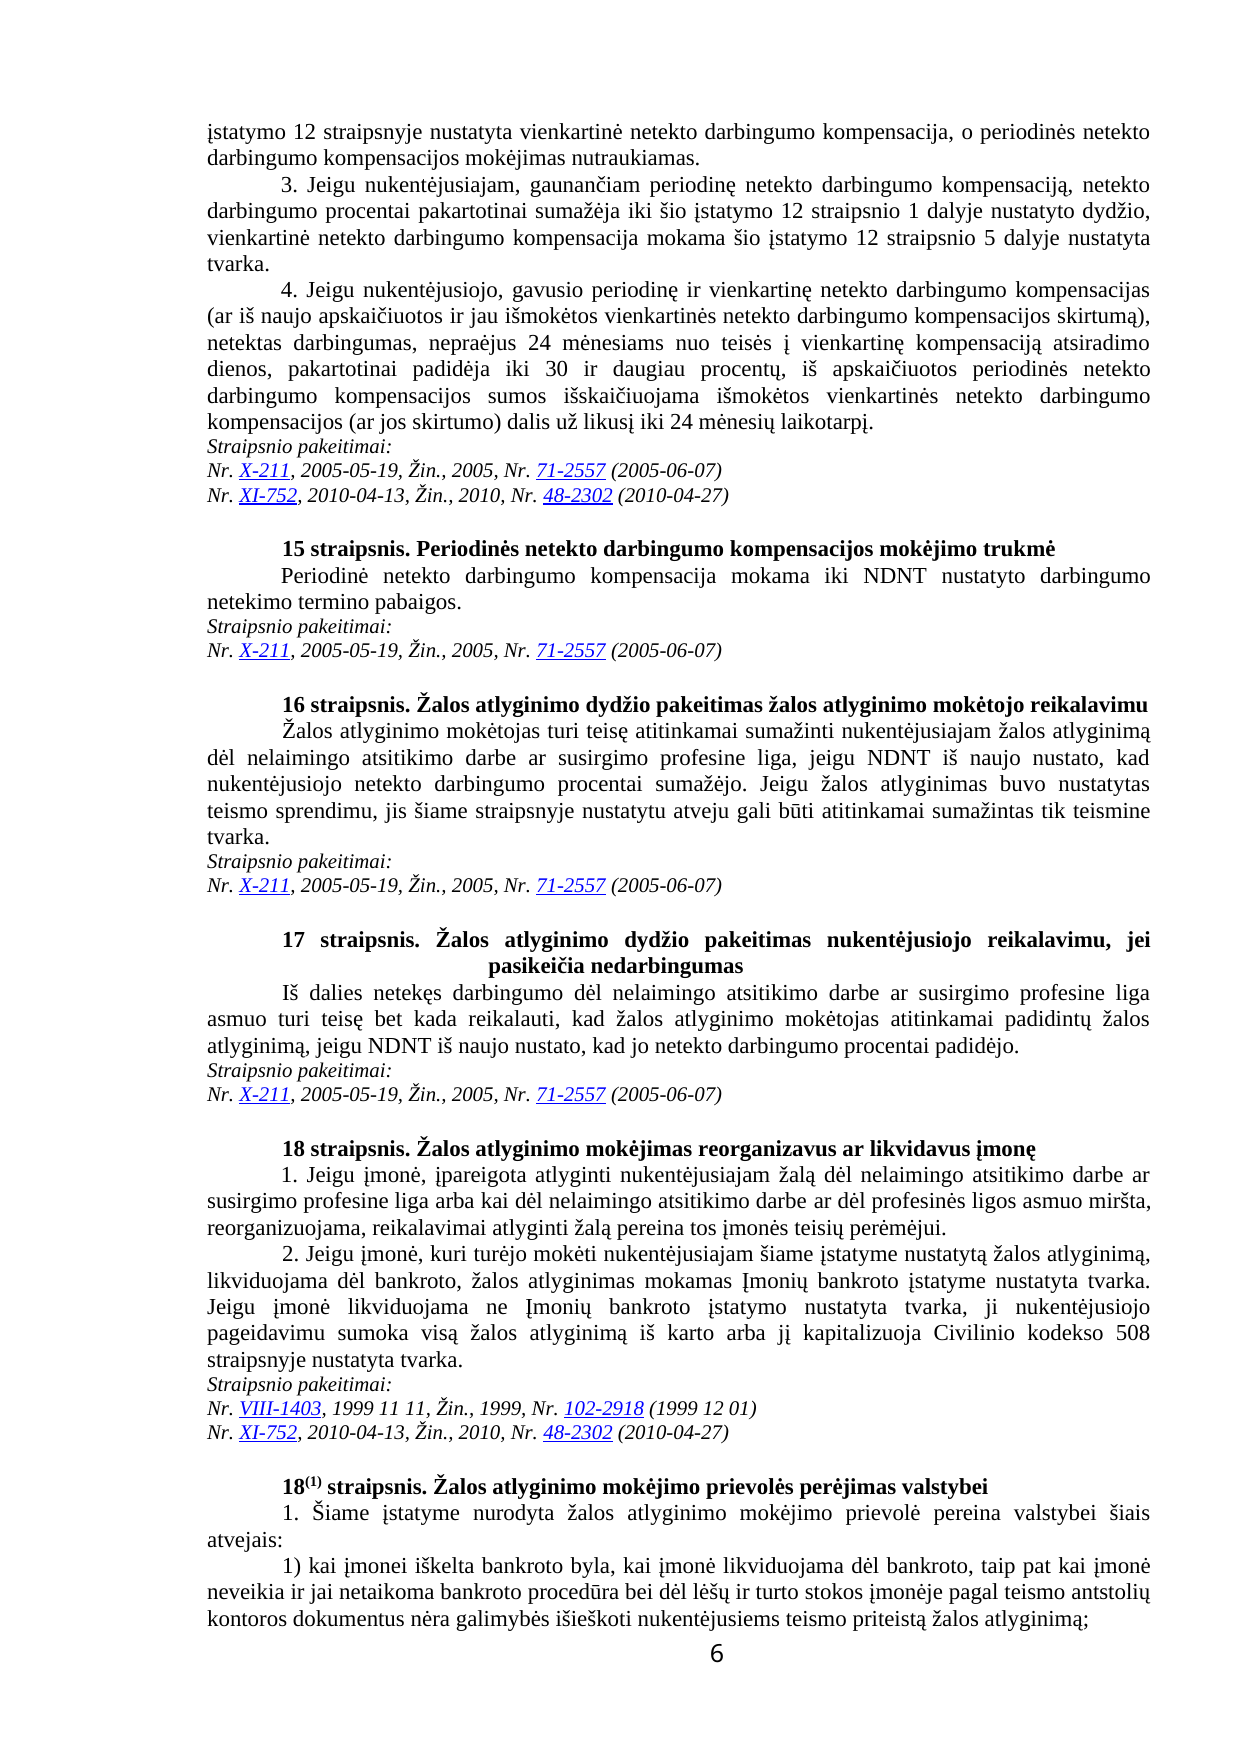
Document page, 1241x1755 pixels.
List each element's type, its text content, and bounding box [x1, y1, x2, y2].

text įstatymo 12 straipsnyje nustatyta vienkartinė netekto darbingumo kompensacija, o periodinės netekto darbingumo kompensacijos mokėjimas nutraukiamas. [207, 118, 1152, 171]
text 17 straipsnis. Žalos atlyginimo dydžio pakeitimas nukentėjusiojo reikalavimu, jei pasikeičia nedarbingumas [282, 926, 1152, 979]
text 16 straipsnis. Žalos atlyginimo dydžio pakeitimas žalos atlyginimo mokėtojo reikalavimu [282, 691, 1152, 718]
text Nr. XI-752, 2010-04-13, Žin., 2010, Nr. 48-2302 (2010-04-27) [207, 1420, 1152, 1444]
text Straipsnio pakeitimai: [207, 1372, 1152, 1396]
text Straipsnio pakeitimai: [207, 1058, 1152, 1082]
text Nr. XI-752, 2010-04-13, Žin., 2010, Nr. 48-2302 (2010-04-27) [207, 482, 1152, 507]
text Nr. X-211, 2005-05-19, Žin., 2005, Nr. 71-2557 (2005-06-07) [207, 1082, 1152, 1106]
text Nr. VIII-1403, 1999 11 11, Žin., 1999, Nr. 102-2918 (1999 12 01) [207, 1396, 1152, 1420]
text 18(1) straipsnis. Žalos atlyginimo mokėjimo prievolės perėjimas valstybei [207, 1473, 1152, 1499]
text Nr. X-211, 2005-05-19, Žin., 2005, Nr. 71-2557 (2005-06-07) [207, 458, 1152, 482]
text 1. Šiame įstatyme nurodyta žalos atlyginimo mokėjimo prievolė pereina valstybei šiais atvejais: [207, 1499, 1152, 1552]
text Žalos atlyginimo mokėtojas turi teisę atitinkamai sumažinti nukentėjusiajam žalos atlyginimą dėl nelaimingo atsitikimo darbe ar susirgimo profesine liga, jeigu NDNT iš naujo nustato, kad nukentėjusiojo netekto darbingumo procentai sumažėjo. Jeigu žalos atlyginimas buvo nustatytas teismo sprendimu, jis šiame straipsnyje nustatytu atveju gali būti atitinkamai sumažintas tik teismine tvarka. [207, 718, 1152, 849]
text 15 straipsnis. Periodinės netekto darbingumo kompensacijos mokėjimo trukmė [282, 535, 1152, 562]
text 3. Jeigu nukentėjusiajam, gaunančiam periodinę netekto darbingumo kompensaciją, netekto darbingumo procentai pakartotinai sumažėja iki šio įstatymo 12 straipsnio 1 dalyje nustatyto dydžio, vienkartinė netekto darbingumo kompensacija mokama šio įstatymo 12 straipsnio 5 dalyje nustatyta tvarka. [207, 171, 1152, 276]
text Iš dalies netekęs darbingumo dėl nelaimingo atsitikimo darbe ar susirgimo profesine liga asmuo turi teisę bet kada reikalauti, kad žalos atlyginimo mokėtojas atitinkamai padidintų žalos atlyginimą, jeigu NDNT iš naujo nustato, kad jo netekto darbingumo procentai padidėjo. [207, 979, 1152, 1058]
text 18 straipsnis. Žalos atlyginimo mokėjimas reorganizavus ar likvidavus įmonę [207, 1135, 1152, 1161]
text Straipsnio pakeitimai: [207, 434, 1152, 458]
text 2. Jeigu įmonė, kuri turėjo mokėti nukentėjusiajam šiame įstatyme nustatytą žalos atlyginimą, likviduojama dėl bankroto, žalos atlyginimas mokamas Įmonių bankroto įstatyme nustatyta tvarka. Jeigu įmonė likviduojama ne Įmonių bankroto įstatymo nustatyta tvarka, ji nukentėjusiojo pageidavimu sumoka visą žalos atlyginimą iš karto arba jį kapitalizuoja Civilinio kodekso 508 straipsnyje nustatyta tvarka. [207, 1240, 1152, 1372]
text 1) kai įmonei iškelta bankroto byla, kai įmonė likviduojama dėl bankroto, taip pat kai įmonė neveikia ir jai netaikoma bankroto procedūra bei dėl lėšų ir turto stokos įmonėje pagal teismo antstolių kontoros dokumentus nėra galimybės išieškoti nukentėjusiems teismo priteistą žalos atlyginimą; [207, 1552, 1152, 1631]
text 4. Jeigu nukentėjusiojo, gavusio periodinę ir vienkartinę netekto darbingumo kompensacijas (ar iš naujo apskaičiuotos ir jau išmokėtos vienkartinės netekto darbingumo kompensacijos skirtumą), netektas darbingumas, nepraėjus 24 mėnesiams nuo teisės į vienkartinę kompensaciją atsiradimo dienos, pakartotinai padidėja iki 30 ir daugiau procentų, iš apskaičiuotos periodinės netekto darbingumo kompensacijos sumos išskaičiuojama išmokėtos vienkartinės netekto darbingumo kompensacijos (ar jos skirtumo) dalis už likusį iki 24 mėnesių laikotarpį. [207, 276, 1152, 434]
text 1. Jeigu įmonė, įpareigota atlyginti nukentėjusiajam žalą dėl nelaimingo atsitikimo darbe ar susirgimo profesine liga arba kai dėl nelaimingo atsitikimo darbe ar dėl profesinės ligos asmuo miršta, reorganizuojama, reikalavimai atlyginti žalą pereina tos įmonės teisių perėmėjui. [207, 1161, 1152, 1240]
text Nr. X-211, 2005-05-19, Žin., 2005, Nr. 71-2557 (2005-06-07) [207, 873, 1152, 897]
text Straipsnio pakeitimai: [207, 849, 1152, 873]
text Straipsnio pakeitimai: [207, 614, 1152, 638]
text Periodinė netekto darbingumo kompensacija mokama iki NDNT nustatyto darbingumo netekimo termino pabaigos. [207, 562, 1152, 614]
text Nr. X-211, 2005-05-19, Žin., 2005, Nr. 71-2557 (2005-06-07) [207, 638, 1152, 662]
